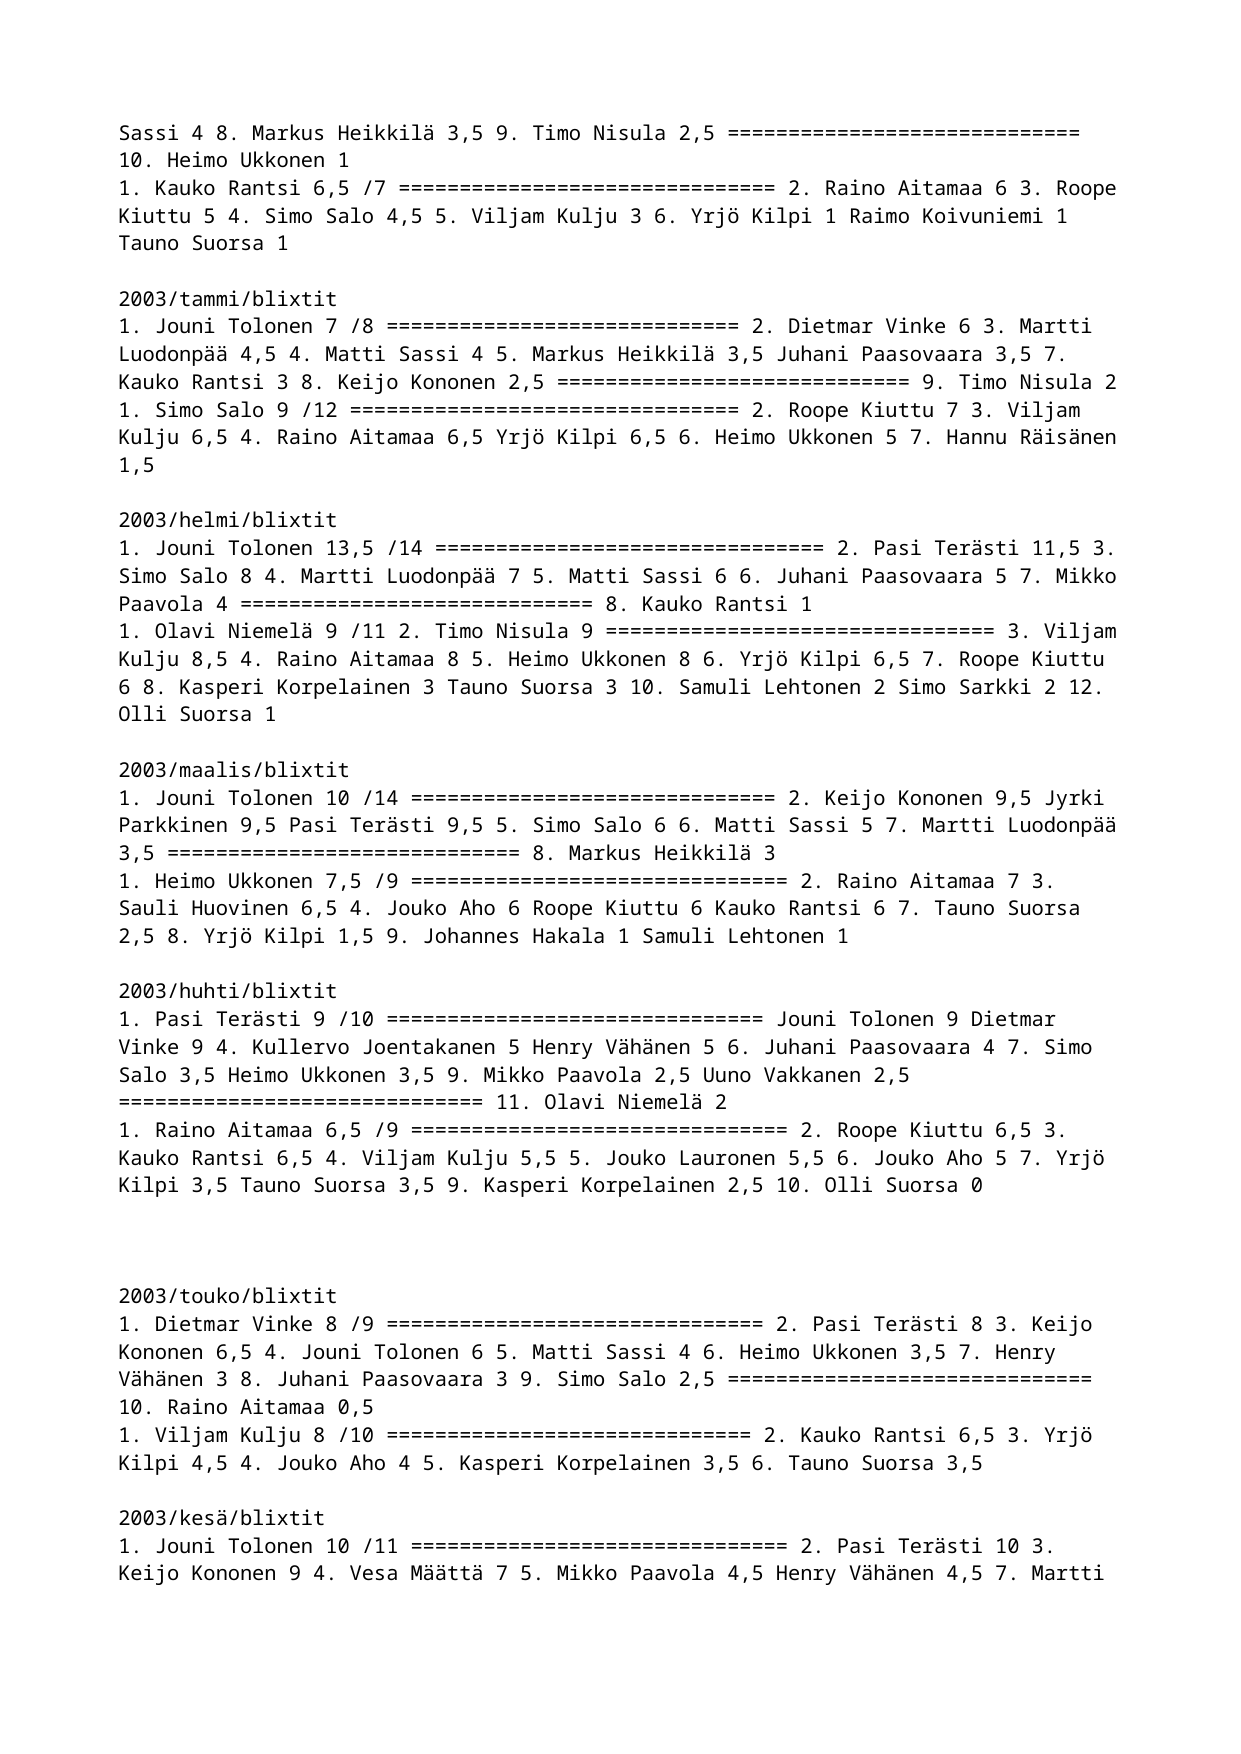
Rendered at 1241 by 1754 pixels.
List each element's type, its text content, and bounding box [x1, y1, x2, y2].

text 2003/touko/blixtit [118, 1282, 1122, 1309]
text 1. Heimo Ukkonen 7,5 /9 =============================== 2. Raino Aitamaa 7 3. Sauli Huovinen 6,5 4. Jouko Aho 6 Roope Kiuttu 6 Kauko Rantsi 6 7. Tauno Suorsa 2,5 8. Yrjö Kilpi 1,5 9. Johannes Hakala 1 Samuli Lehtonen 1 [118, 866, 1122, 949]
text 2003/tammi/blixtit [118, 284, 1122, 312]
text 2003/helmi/blixtit [118, 506, 1122, 534]
text 2003/maalis/blixtit [118, 755, 1122, 783]
text 2003/huhti/blixtit [118, 977, 1122, 1005]
text 1. Dietmar Vinke 8 /9 =============================== 2. Pasi Terästi 8 3. Keijo Kononen 6,5 4. Jouni Tolonen 6 5. Matti Sassi 4 6. Heimo Ukkonen 3,5 7. Henry Vähänen 3 8. Juhani Paasovaara 3 9. Simo Salo 2,5 ============================== 10. Raino Aitamaa 0,5 [118, 1309, 1122, 1420]
text 1. Viljam Kulju 8 /10 ============================== 2. Kauko Rantsi 6,5 3. Yrjö Kilpi 4,5 4. Jouko Aho 4 5. Kasperi Korpelainen 3,5 6. Tauno Suorsa 3,5 [118, 1420, 1122, 1476]
text Sassi 4 8. Markus Heikkilä 3,5 9. Timo Nisula 2,5 ============================= 10. Heimo Ukkonen 1 [118, 118, 1122, 173]
text 1. Simo Salo 9 /12 ================================ 2. Roope Kiuttu 7 3. Viljam Kulju 6,5 4. Raino Aitamaa 6,5 Yrjö Kilpi 6,5 6. Heimo Ukkonen 5 7. Hannu Räisänen 1,5 [118, 395, 1122, 478]
text 1. Kauko Rantsi 6,5 /7 =============================== 2. Raino Aitamaa 6 3. Roope Kiuttu 5 4. Simo Salo 4,5 5. Viljam Kulju 3 6. Yrjö Kilpi 1 Raimo Koivuniemi 1 Tauno Suorsa 1 [118, 173, 1122, 257]
text 1. Pasi Terästi 9 /10 =============================== Jouni Tolonen 9 Dietmar Vinke 9 4. Kullervo Joentakanen 5 Henry Vähänen 5 6. Juhani Paasovaara 4 7. Simo Salo 3,5 Heimo Ukkonen 3,5 9. Mikko Paavola 2,5 Uuno Vakkanen 2,5 ============================== 11. Olavi Niemelä 2 [118, 1005, 1122, 1116]
text 1. Raino Aitamaa 6,5 /9 =============================== 2. Roope Kiuttu 6,5 3. Kauko Rantsi 6,5 4. Viljam Kulju 5,5 5. Jouko Lauronen 5,5 6. Jouko Aho 5 7. Yrjö Kilpi 3,5 Tauno Suorsa 3,5 9. Kasperi Korpelainen 2,5 10. Olli Suorsa 0 [118, 1116, 1122, 1199]
text 1. Jouni Tolonen 10 /11 =============================== 2. Pasi Terästi 10 3. Keijo Kononen 9 4. Vesa Määttä 7 5. Mikko Paavola 4,5 Henry Vähänen 4,5 7. Martti [118, 1531, 1122, 1587]
text 2003/kesä/blixtit [118, 1503, 1122, 1531]
text 1. Jouni Tolonen 13,5 /14 ================================ 2. Pasi Terästi 11,5 3. Simo Salo 8 4. Martti Luodonpää 7 5. Matti Sassi 6 6. Juhani Paasovaara 5 7. Mikko Paavola 4 ============================= 8. Kauko Rantsi 1 [118, 534, 1122, 617]
text 1. Olavi Niemelä 9 /11 2. Timo Nisula 9 ================================ 3. Viljam Kulju 8,5 4. Raino Aitamaa 8 5. Heimo Ukkonen 8 6. Yrjö Kilpi 6,5 7. Roope Kiuttu 6 8. Kasperi Korpelainen 3 Tauno Suorsa 3 10. Samuli Lehtonen 2 Simo Sarkki 2 12. Olli Suorsa 1 [118, 617, 1122, 728]
text 1. Jouni Tolonen 7 /8 ============================= 2. Dietmar Vinke 6 3. Martti Luodonpää 4,5 4. Matti Sassi 4 5. Markus Heikkilä 3,5 Juhani Paasovaara 3,5 7. Kauko Rantsi 3 8. Keijo Kononen 2,5 ============================= 9. Timo Nisula 2 [118, 312, 1122, 395]
text 1. Jouni Tolonen 10 /14 ============================== 2. Keijo Kononen 9,5 Jyrki Parkkinen 9,5 Pasi Terästi 9,5 5. Simo Salo 6 6. Matti Sassi 5 7. Martti Luodonpää 3,5 ============================= 8. Markus Heikkilä 3 [118, 783, 1122, 866]
